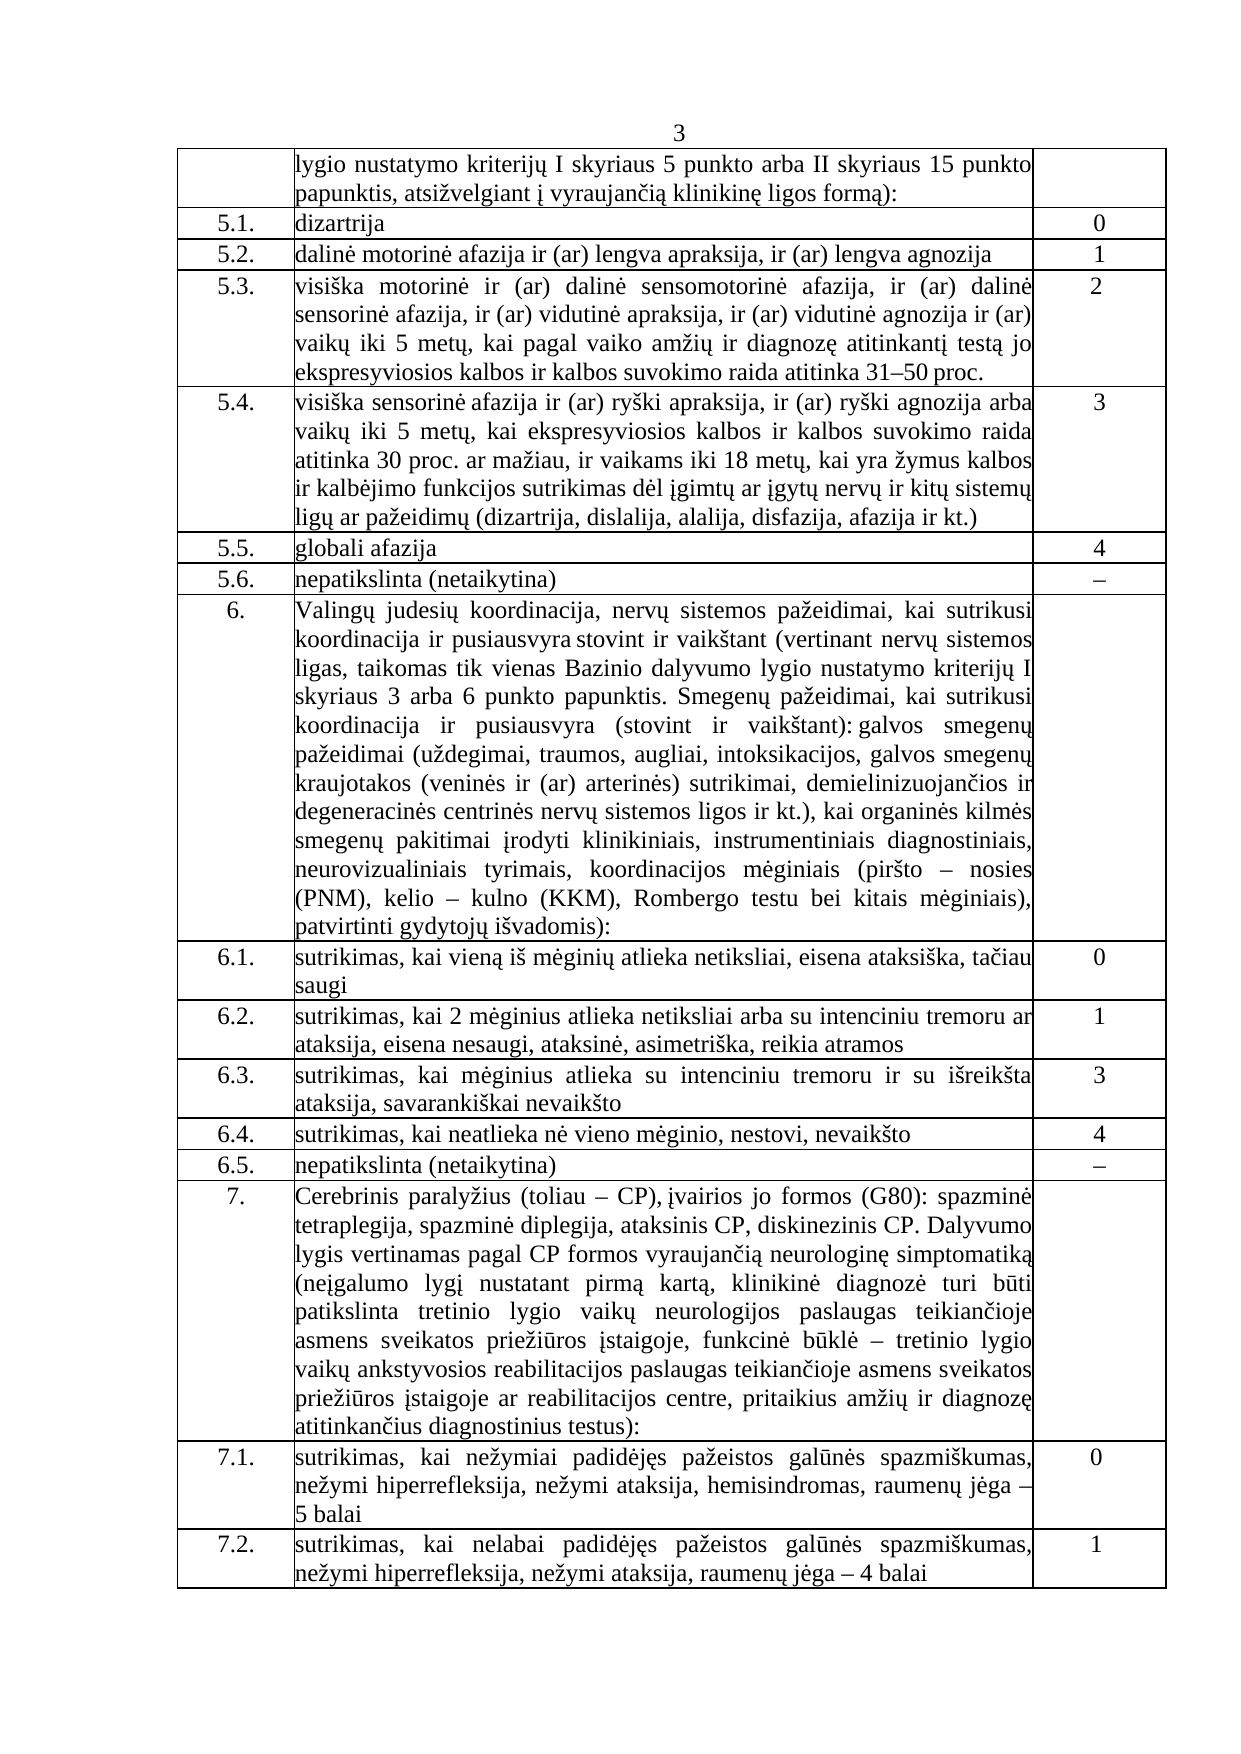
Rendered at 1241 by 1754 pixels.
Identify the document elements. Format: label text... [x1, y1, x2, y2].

table_cell nepatikslinta (netaikytina) [295, 564, 1032, 593]
table_cell – [1034, 1150, 1165, 1180]
table_cell [178, 149, 294, 207]
table_cell [1034, 149, 1165, 207]
table_cell Cerebrinis paralyžius (toliau – CP), įvairios jo formos (G80): spazminė tetraplegija, spazminė diplegija, ataksinis CP, diskinezinis CP. Dalyvumo lygis vertinamas pagal CP formos vyraujančią neurologinę simptomatiką (neįgalumo lygį nustatant pirmą kartą, klinikinė diagnozė turi būti patikslinta tretinio lygio vaikų neurologijos paslaugas teikiančioje asmens sveikatos priežiūros įstaigoje, funkcinė būklė – tretinio lygio vaikų ankstyvosios reabilitacijos paslaugas teikiančioje asmens sveikatos priežiūros įstaigoje ar reabilitacijos centre, pritaikius amžių ir diagnozę atitinkančius diagnostinius testus): [295, 1181, 1032, 1440]
table_cell visiška motorinė ir (ar) dalinė sensomotorinė afazija, ir (ar) dalinė sensorinė afazija, ir (ar) vidutinė apraksija, ir (ar) vidutinė agnozija ir (ar) vaikų iki 5 metų, kai pagal vaiko amžių ir diagnozę atitinkantį testą jo ekspresyviosios kalbos ir kalbos suvokimo raida atitinka 31–50 proc. [295, 271, 1032, 386]
table_cell 1 [1034, 1001, 1165, 1058]
table_cell 5.3. [178, 271, 294, 386]
table_cell 0 [1034, 1442, 1165, 1528]
table_cell 6.2. [178, 1001, 294, 1058]
table_cell dizartrija [295, 208, 1032, 238]
table_cell 0 [1034, 942, 1165, 999]
table_cell sutrikimas, kai 2 mėginius atlieka netiksliai arba su intenciniu tremoru ar ataksija, eisena nesaugi, ataksinė, asimetriška, reikia atramos [295, 1001, 1032, 1058]
table_cell [1034, 1181, 1165, 1440]
table_cell 5.2. [178, 240, 294, 269]
table_cell 7.1. [178, 1442, 294, 1528]
table_cell lygio nustatymo kriterijų I skyriaus 5 punkto arba II skyriaus 15 punkto papunktis, atsižvelgiant į vyraujančią klinikinę ligos formą): [295, 149, 1032, 207]
table_cell 5.4. [178, 387, 294, 531]
table_cell [1034, 595, 1165, 940]
table_cell 6.1. [178, 942, 294, 999]
table_cell 3 [1034, 1060, 1165, 1117]
table_cell sutrikimas, kai neatlieka nė vieno mėginio, nestovi, nevaikšto [295, 1119, 1032, 1148]
table_cell 4 [1034, 533, 1165, 562]
table_cell sutrikimas, kai nežymiai padidėjęs pažeistos galūnės spazmiškumas, nežymi hiperrefleksija, nežymi ataksija, hemisindromas, raumenų jėga – 5 balai [295, 1442, 1032, 1528]
table_cell 5.5. [178, 533, 294, 562]
table_cell 4 [1034, 1119, 1165, 1148]
table_cell 2 [1034, 271, 1165, 386]
table_cell nepatikslinta (netaikytina) [295, 1150, 1032, 1180]
table_cell sutrikimas, kai vieną iš mėginių atlieka netiksliai, eisena ataksiška, tačiau saugi [295, 942, 1032, 999]
table_cell 6.5. [178, 1150, 294, 1180]
table_cell 6.3. [178, 1060, 294, 1117]
table_cell 3 [1034, 387, 1165, 531]
table_cell 5.1. [178, 208, 294, 238]
table_cell 6.4. [178, 1119, 294, 1148]
table_cell 6. [178, 595, 294, 940]
table_cell 0 [1034, 208, 1165, 238]
table_cell dalinė motorinė afazija ir (ar) lengva apraksija, ir (ar) lengva agnozija [295, 240, 1032, 269]
table_cell Valingų judesių koordinacija, nervų sistemos pažeidimai, kai sutrikusi koordinacija ir pusiausvyra stovint ir vaikštant (vertinant nervų sistemos ligas, taikomas tik vienas Bazinio dalyvumo lygio nustatymo kriterijų I skyriaus 3 arba 6 punkto papunktis. Smegenų pažeidimai, kai sutrikusi koordinacija ir pusiausvyra (stovint ir vaikštant): galvos smegenų pažeidimai (uždegimai, traumos, augliai, intoksikacijos, galvos smegenų kraujotakos (veninės ir (ar) arterinės) sutrikimai, demielinizuojančios ir degeneracinės centrinės nervų sistemos ligos ir kt.), kai organinės kilmės smegenų pakitimai įrodyti klinikiniais, instrumentiniais diagnostiniais, neurovizualiniais tyrimais, koordinacijos mėginiais (piršto – nosies (PNM), kelio – kulno (KKM), Rombergo testu bei kitais mėginiais), patvirtinti gydytojų išvadomis): [295, 595, 1032, 940]
table_cell – [1034, 564, 1165, 593]
table_cell visiška sensorinė afazija ir (ar) ryški apraksija, ir (ar) ryški agnozija arba vaikų iki 5 metų, kai ekspresyviosios kalbos ir kalbos suvokimo raida atitinka 30 proc. ar mažiau, ir vaikams iki 18 metų, kai yra žymus kalbos ir kalbėjimo funkcijos sutrikimas dėl įgimtų ar įgytų nervų ir kitų sistemų ligų ar pažeidimų (dizartrija, dislalija, alalija, disfazija, afazija ir kt.) [295, 387, 1032, 531]
table_cell 1 [1034, 240, 1165, 269]
table_cell sutrikimas, kai mėginius atlieka su intenciniu tremoru ir su išreikšta ataksija, savarankiškai nevaikšto [295, 1060, 1032, 1117]
table_cell 7.2. [178, 1530, 294, 1587]
table_cell 5.6. [178, 564, 294, 593]
table_cell sutrikimas, kai nelabai padidėjęs pažeistos galūnės spazmiškumas, nežymi hiperrefleksija, nežymi ataksija, raumenų jėga – 4 balai [295, 1530, 1032, 1587]
table_cell globali afazija [295, 533, 1032, 562]
table_cell 7. [178, 1181, 294, 1440]
table_cell 1 [1034, 1530, 1165, 1587]
